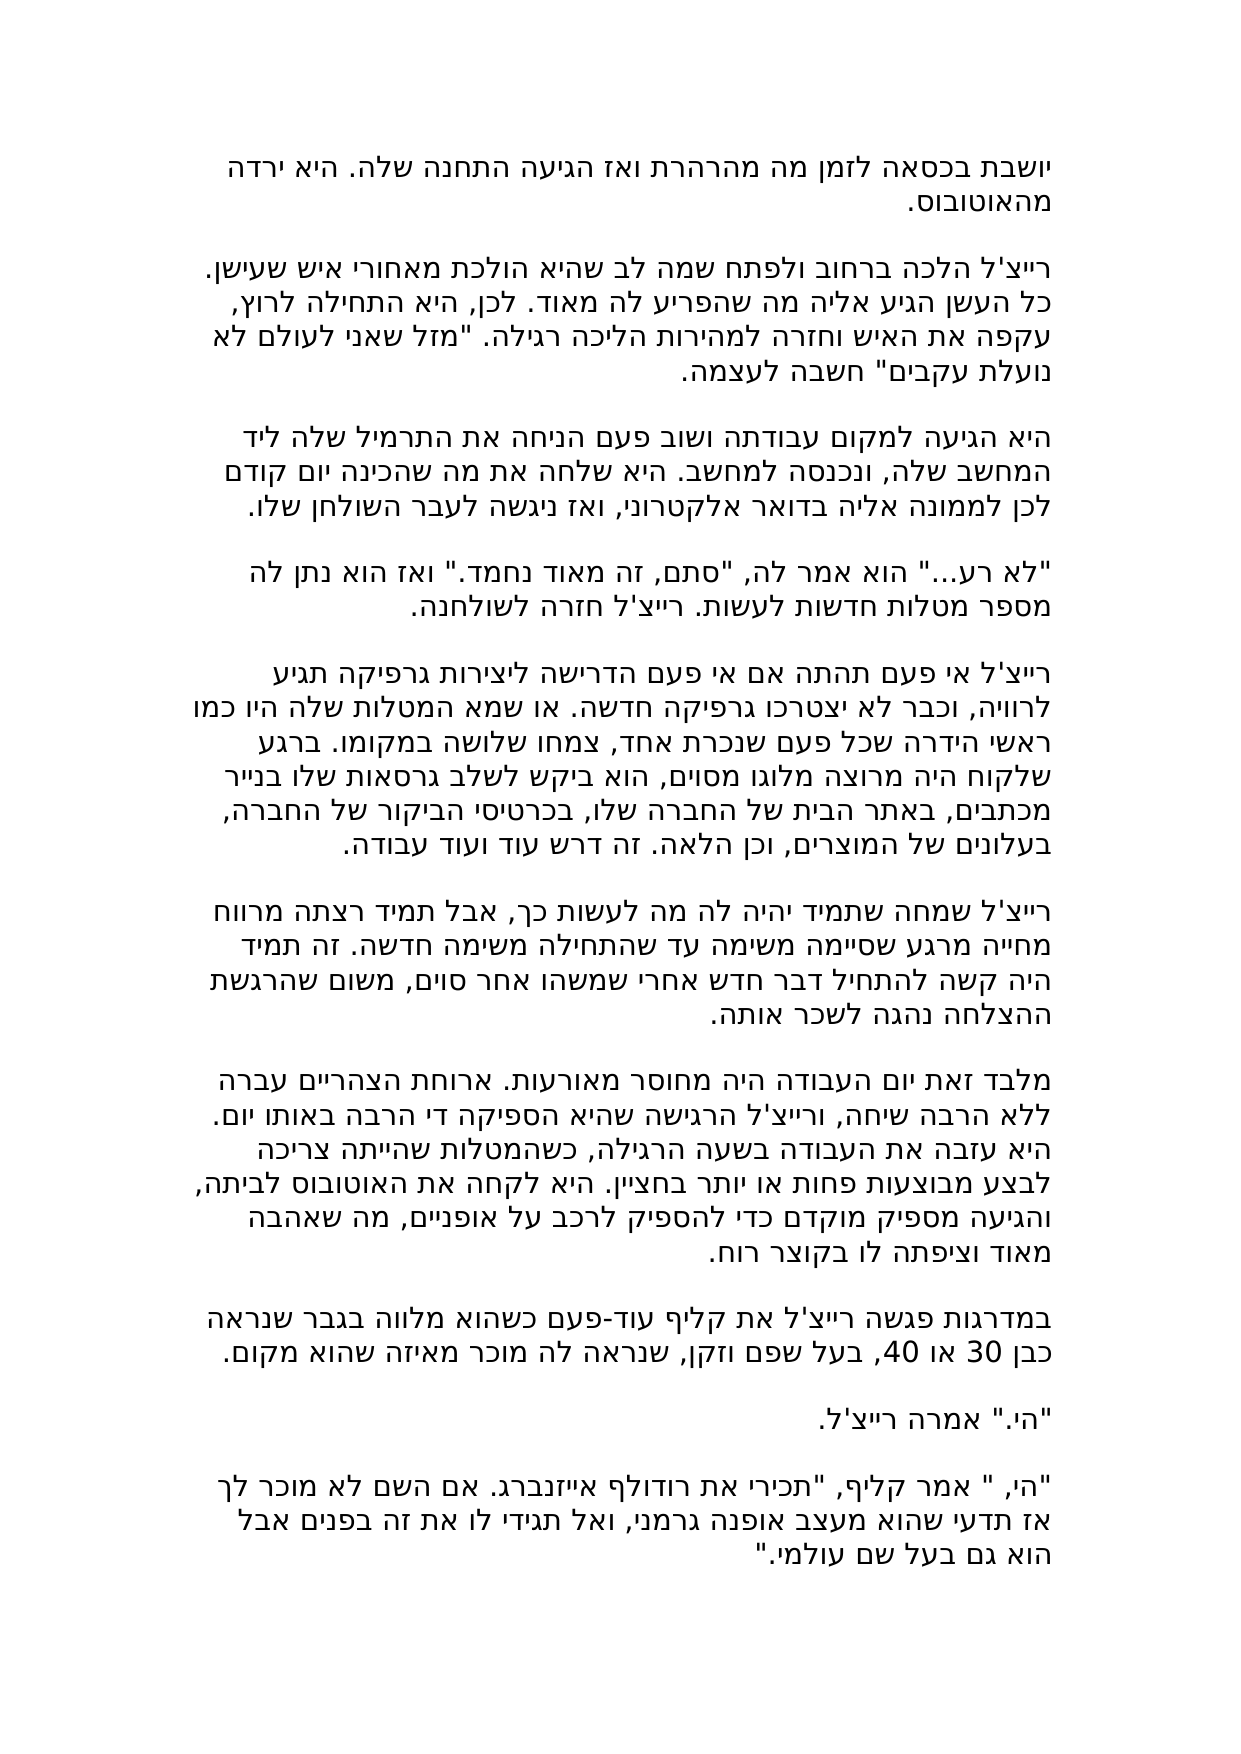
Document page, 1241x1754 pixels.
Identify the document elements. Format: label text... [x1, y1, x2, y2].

text היא הגיעה למקום עבודתה ושוב פעם הניחה את התרמיל שלה ליד המחשב שלה, ונכנסה למחשב. היא שלחה את מה שהכינה יום קודם לכן לממונה אליה בדואר אלקטרוני, ואז ניגשה לעבר השולחן שלו. [187, 420, 1053, 523]
text מלבד זאת יום העבודה היה מחוסר מאורעות. ארוחת הצהריים עברה ללא הרבה שיחה, ורייצ'ל הרגישה שהיא הספיקה די הרבה באותו יום. היא עזבה את העבודה בשעה הרגילה, כשהמטלות שהייתה צריכה לבצע מבוצעות פחות או יותר בחציין. היא לקחה את האוטובוס לביתה, והגיעה מספיק מוקדם כדי להספיק לרכב על אופניים, מה שאהבה מאוד וציפתה לו בקוצר רוח. [187, 1063, 1053, 1269]
text רייצ'ל אי פעם תהתה אם אי פעם הדרישה ליצירות גרפיקה תגיע לרוויה, וכבר לא יצטרכו גרפיקה חדשה. או שמא המטלות שלה היו כמו ראשי הידרה שכל פעם שנכרת אחד, צמחו שלושה במקומו. ברגע שלקוח היה מרוצה מלוגו מסוים, הוא ביקש לשלב גרסאות שלו בנייר מכתבים, באתר הבית של החברה שלו, בכרטיסי הביקור של החברה, בעלונים של המוצרים, וכן הלאה. זה דרש עוד ועוד עבודה. [187, 656, 1053, 862]
text "לא רע..." הוא אמר לה, "סתם, זה מאוד נחמד." ואז הוא נתן לה מספר מטלות חדשות לעשות. רייצ'ל חזרה לשולחנה. [187, 555, 1053, 624]
text "הי, " אמר קליף, "תכירי את רודולף אייזנברג. אם השם לא מוכר לך אז תדעי שהוא מעצב אופנה גרמני, ואל תגידי לו את זה בפנים אבל הוא גם בעל שם עולמי." [187, 1469, 1053, 1572]
text רייצ'ל הלכה ברחוב ולפתח שמה לב שהיא הולכת מאחורי איש שעישן. כל העשן הגיע אליה מה שהפריע לה מאוד. לכן, היא התחילה לרוץ, עקפה את האיש וחזרה למהירות הליכה רגילה. "מזל שאני לעולם לא נועלת עקבים" חשבה לעצמה. [187, 251, 1053, 388]
text במדרגות פגשה רייצ'ל את קליף עוד-פעם כשהוא מלווה בגבר שנראה כבן 30 או 40, בעל שפם וזקן, שנראה לה מוכר מאיזה שהוא מקום. [187, 1301, 1053, 1370]
text יושבת בכסאה לזמן מה מהרהרת ואז הגיעה התחנה שלה. היא ירדה מהאוטובוס. [187, 150, 1053, 218]
text רייצ'ל שמחה שתמיד יהיה לה מה לעשות כך, אבל תמיד רצתה מרווח מחייה מרגע שסיימה משימה עד שהתחילה משימה חדשה. זה תמיד היה קשה להתחיל דבר חדש אחרי שמשהו אחר סוים, משום שהרגשת ההצלחה נהגה לשכר אותה. [187, 894, 1053, 1031]
text "הי." אמרה רייצ'ל. [187, 1402, 1053, 1436]
